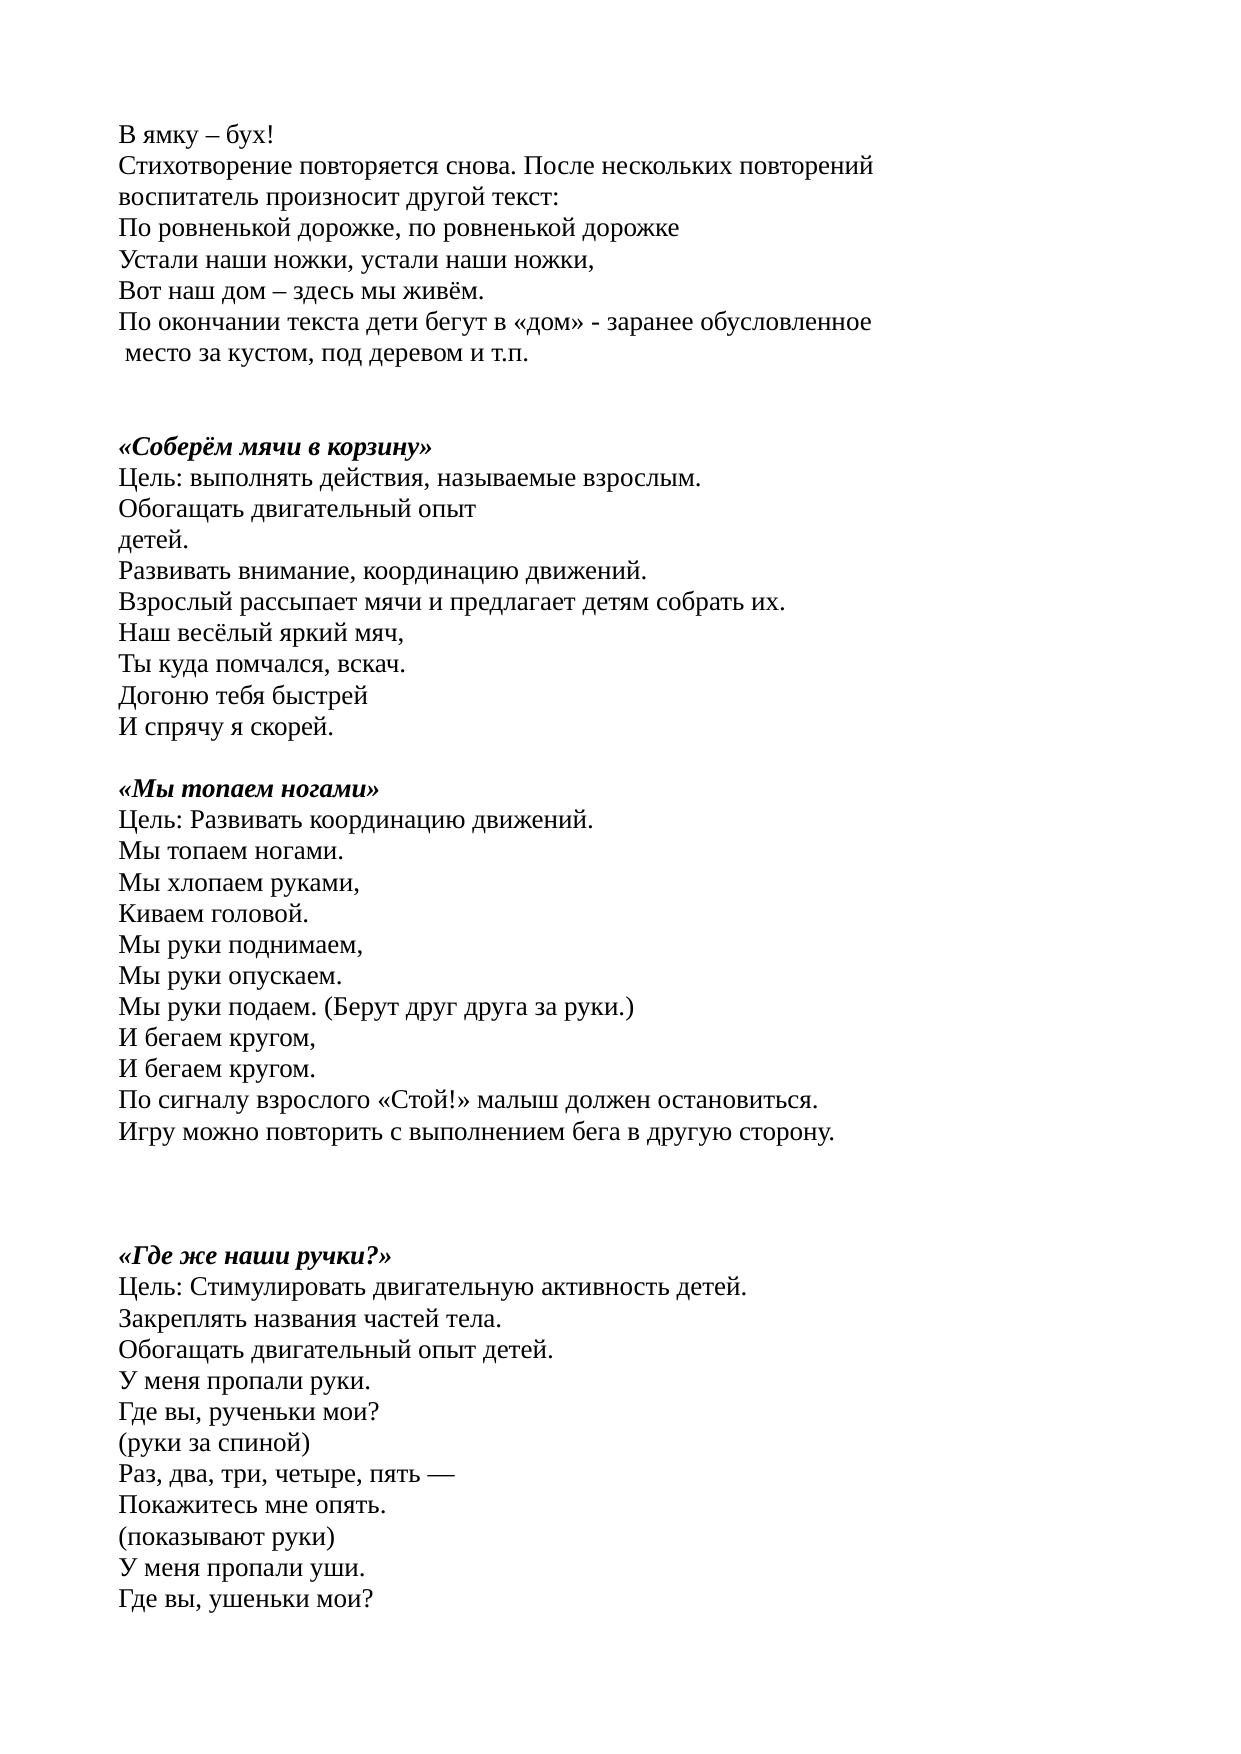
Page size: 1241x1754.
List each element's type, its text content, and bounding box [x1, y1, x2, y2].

text Устали наши ножки, устали наши ножки, [118, 243, 1122, 274]
text Цель: Стимулировать двигательную активность детей. [118, 1271, 1122, 1302]
text воспитатель произносит другой текст: [118, 180, 1122, 212]
text «Где же наши ручки?» [118, 1239, 1122, 1271]
text Наш весёлый яркий мяч, [118, 616, 1122, 648]
text Обогащать двигательный опыт детей. [118, 492, 1122, 554]
text Мы топаем ногами. Мы хлопаем руками, Киваем головой. Мы руки поднимаем, Мы руки опускаем. Мы руки подаем. (Берут друг друга за руки.) И бегаем кругом, И бегаем кругом. По сигналу взрослого «Стой!» малыш должен остановиться. [118, 834, 1122, 1115]
text место за кустом, под деревом и т.п. [118, 336, 1122, 367]
text Стихотворение повторяется снова. После нескольких повторений [118, 149, 1122, 180]
text «Мы топаем ногами» [118, 772, 1122, 803]
text В ямку – бух! [118, 118, 1122, 149]
text Ты куда помчался, вскач. [118, 648, 1122, 679]
text «Соберём мячи в корзину» [118, 429, 1122, 461]
text И спрячу я скорей. [118, 710, 1122, 741]
text Закреплять названия частей тела. [118, 1302, 1122, 1333]
text По окончании текста дети бегут в «дом» - заранее обусловленное [118, 305, 1122, 336]
text У меня пропали руки. Где вы, рученьки мои? (руки за спиной) [118, 1364, 1122, 1457]
text Развивать внимание, координацию движений. [118, 554, 1122, 585]
text Обогащать двигательный опыт детей. [118, 1333, 1122, 1364]
text У меня пропали уши. Где вы, ушеньки мои? [118, 1551, 1122, 1613]
text Цель: выполнять действия, называемые взрослым. [118, 461, 1122, 492]
text Раз, два, три, четыре, пять — Покажитесь мне опять. (показывают руки) [118, 1457, 1122, 1551]
text По ровненькой дорожке, по ровненькой дорожке [118, 212, 1122, 243]
text Игру можно повторить с выполнением бега в другую сторону. [118, 1115, 1122, 1146]
text Цель: Развивать координацию движений. [118, 803, 1122, 834]
text Взрослый рассыпает мячи и предлагает детям собрать их. [118, 585, 1122, 616]
text Вот наш дом – здесь мы живём. [118, 274, 1122, 305]
text Догоню тебя быстрей [118, 679, 1122, 710]
